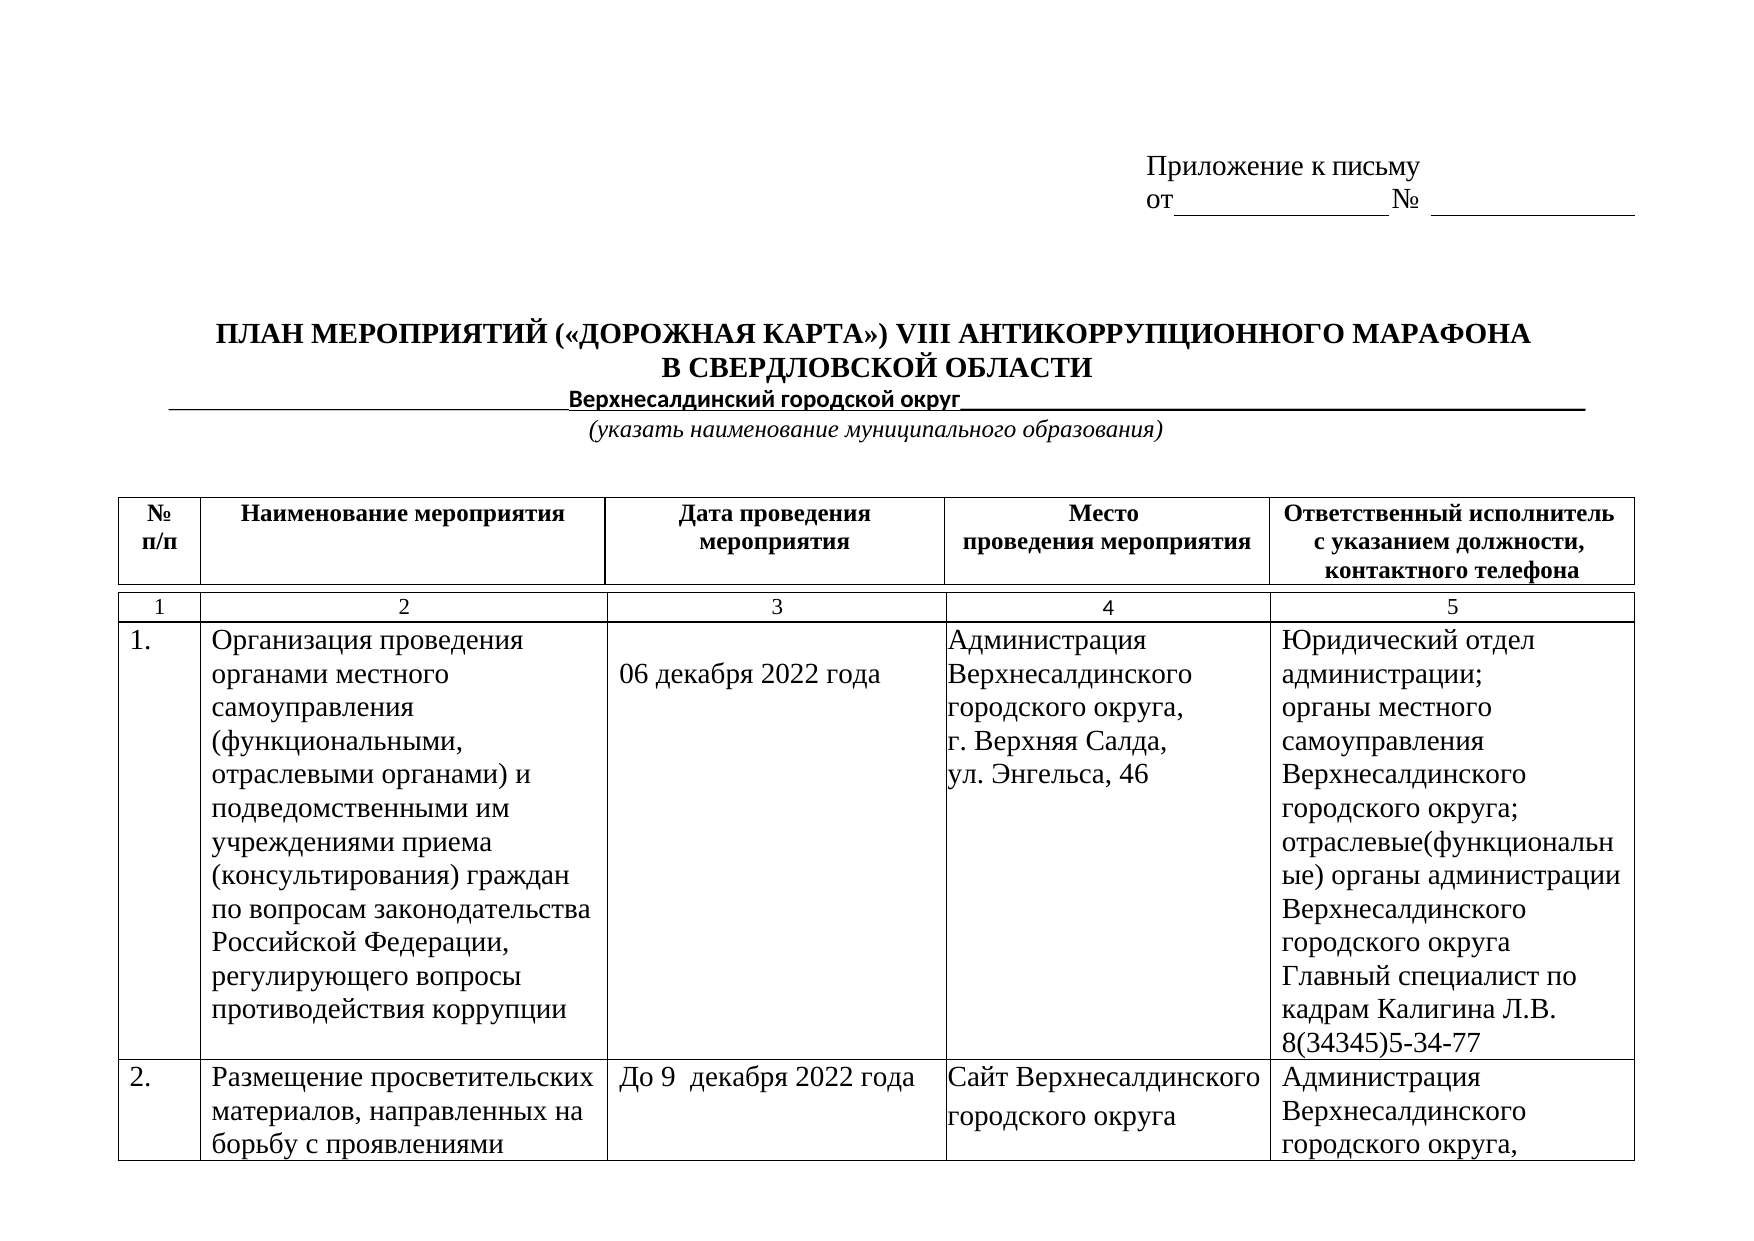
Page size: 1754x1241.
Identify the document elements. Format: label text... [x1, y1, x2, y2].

table_header 5 [1271, 593, 1634, 621]
table_cell %REG_NUM% [1431, 181, 1635, 215]
table_header 4 [947, 593, 1270, 621]
table_cell № [1389, 181, 1431, 215]
table_cell Администрация Верхнесалдинского городского округа, г. Верхняя Салда, ул. Энгельса, 46 [947, 623, 1270, 1058]
table_cell Юридический отдел администрации; органы местного самоуправления Верхнесалдинского городского округа; отраслевые(функциональные) органы администрации Верхнесалдинского городского округа Главный специалист по кадрам Калигина Л.В. 8(34345)5-34-77 [1271, 623, 1634, 1058]
table_header Ответственный исполнитель с указанием должности, контактного телефона [1270, 498, 1634, 584]
table_cell Размещение просветительских материалов, направленных на борьбу с проявлениями [201, 1060, 607, 1160]
table_cell 06 декабря 2022 года [608, 623, 946, 1058]
table_header 2 [201, 593, 607, 621]
table_header Дата проведения мероприятия [606, 498, 944, 584]
text В СВЕРДЛОВСКОЙ ОБЛАСТИ [118, 350, 1636, 383]
table_cell 2. [119, 1060, 200, 1160]
table_cell Организация проведения органами местного самоуправления (функциональными, отраслевыми органами) и подведомственными им учреждениями приема (консультирования) граждан по вопросам законодательства Российской Федерации, регулирующего вопросы противодействия коррупции [201, 623, 607, 1058]
text ________________________________Верхнесалдинский городской округ__________________________________________________ [118, 383, 1636, 414]
table_header 3 [608, 593, 946, 621]
table_cell %REG_DATE% [1174, 181, 1389, 215]
text (указать наименование муниципального образования) [118, 414, 1636, 443]
table_cell от [1145, 181, 1174, 215]
table_header Наименование мероприятия [201, 498, 604, 584]
table_cell До 9 декабря 2022 года [608, 1060, 946, 1160]
table_cell Администрация Верхнесалдинского городского округа, [1271, 1060, 1634, 1160]
table_header 1 [119, 593, 200, 621]
table_cell 1. [119, 623, 200, 1058]
table_header № п/п [119, 498, 200, 584]
table_header Приложение к письму [1145, 148, 1638, 181]
table_cell Сайт Верхнесалдинского городского округа [947, 1060, 1270, 1160]
table_header Место проведения мероприятия [945, 498, 1269, 584]
text ПЛАН МЕРОПРИЯТИЙ («ДОРОЖНАЯ КАРТА») VIII АНТИКОРРУПЦИОННОГО МАРАФОНА [118, 316, 1636, 350]
